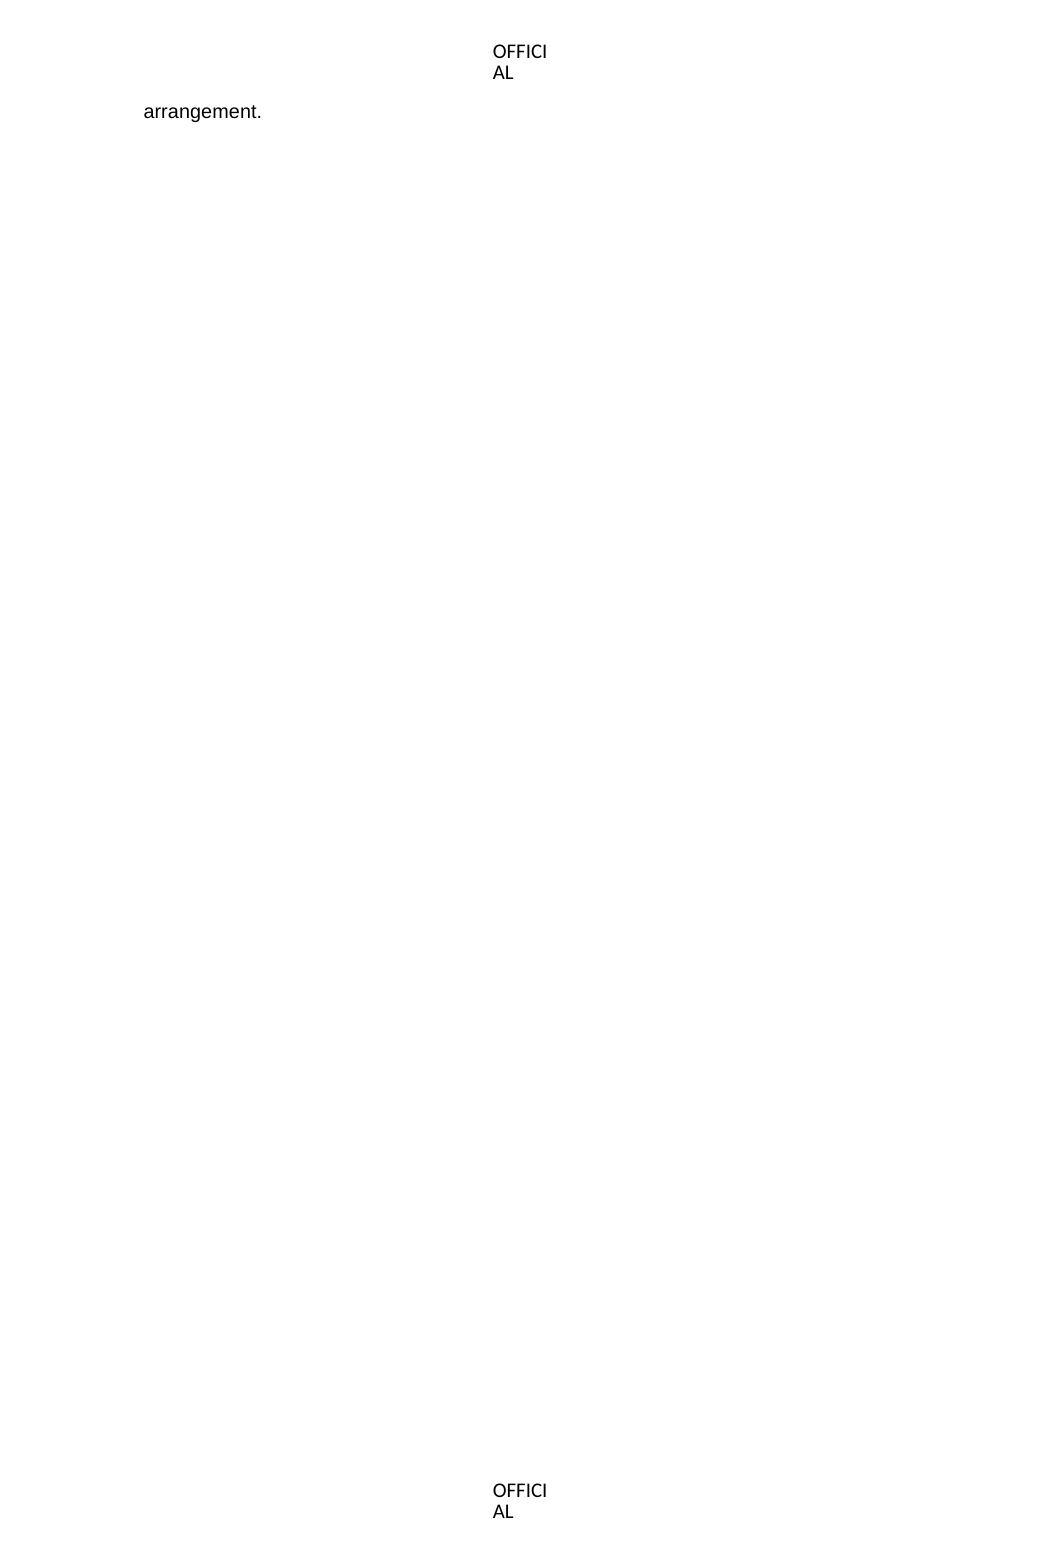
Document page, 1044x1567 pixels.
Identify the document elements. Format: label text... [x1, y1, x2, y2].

text arrangement. [143, 100, 923, 124]
